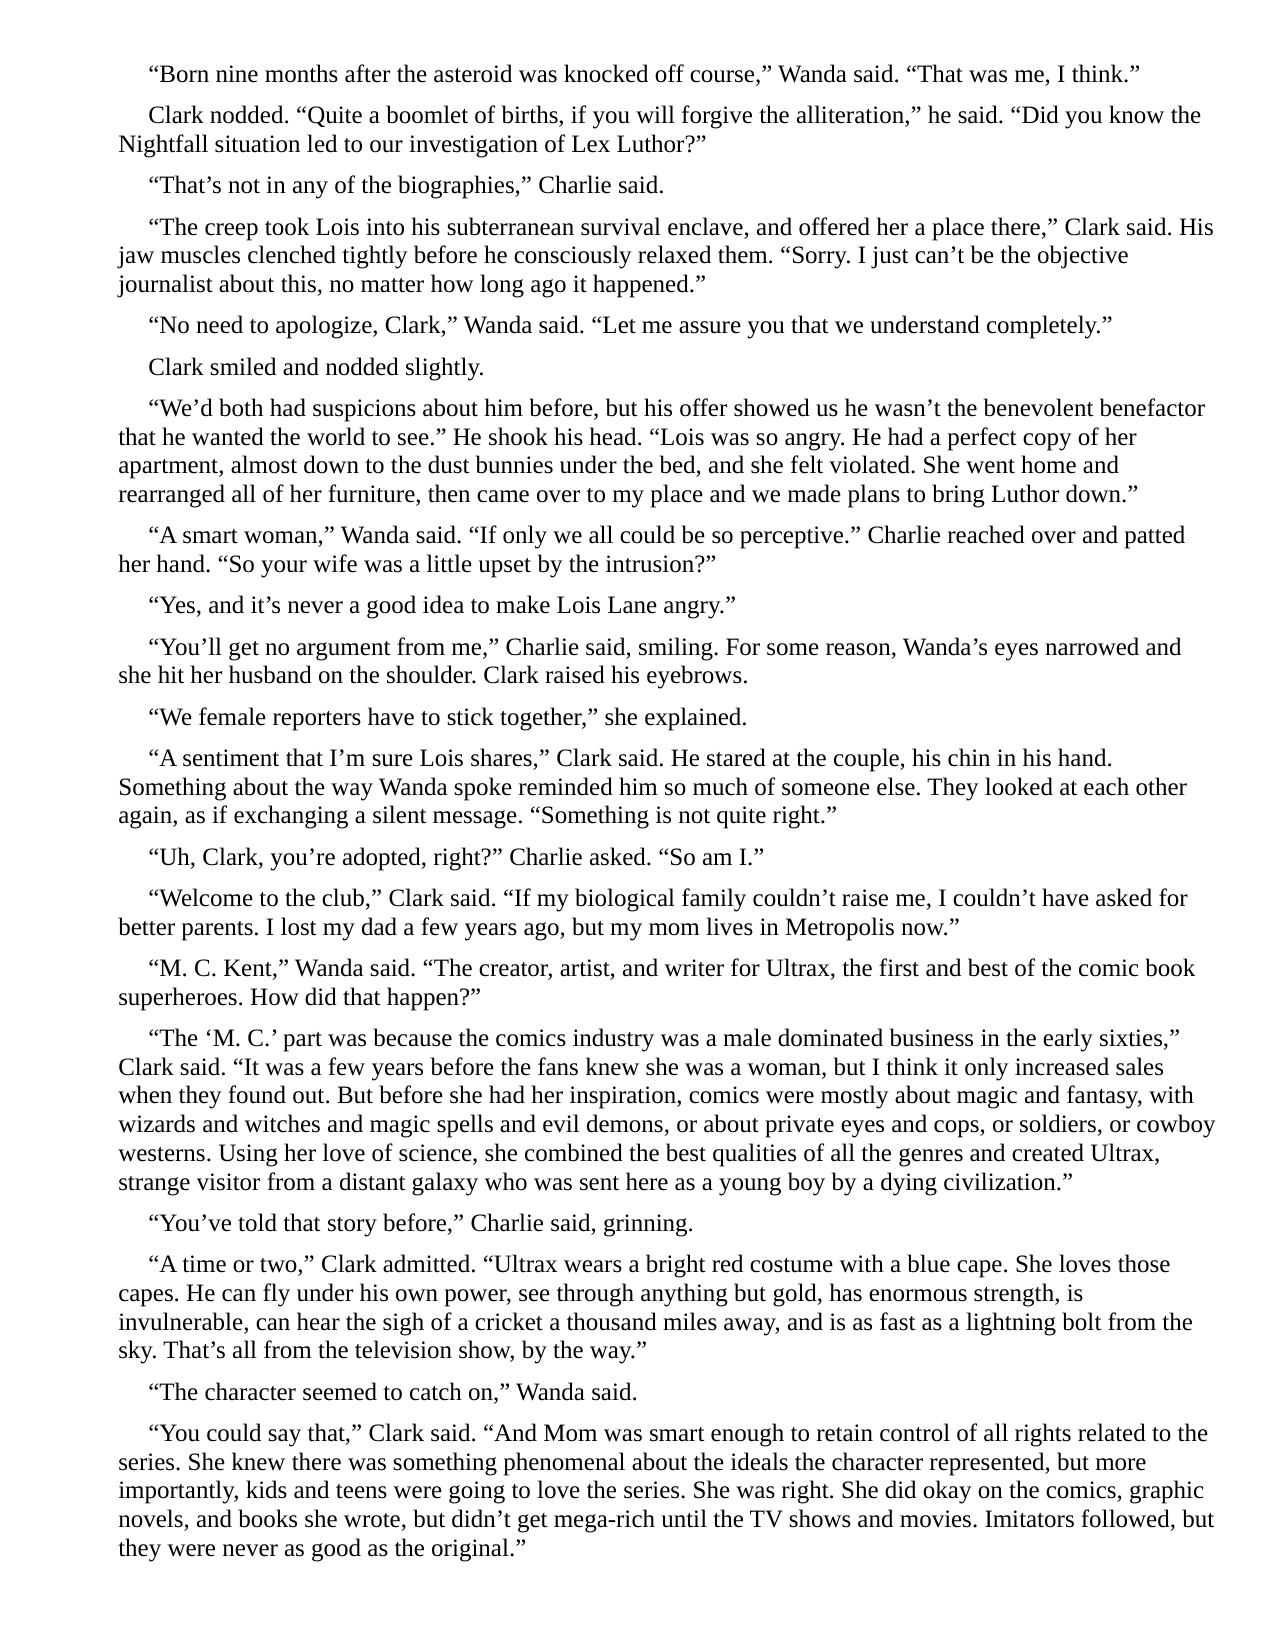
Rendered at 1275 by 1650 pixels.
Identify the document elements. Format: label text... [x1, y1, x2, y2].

text “The creep took Lois into his subterranean survival enclave, and offered her a place there,” Clark said. His jaw muscles clenched tightly before he consciously relaxed them. “Sorry. I just can’t be the objective journalist about this, no matter how long ago it happened.” [118, 212, 1216, 298]
text “The character seemed to catch on,” Wanda said. [118, 1377, 1216, 1405]
text “A smart woman,” Wanda said. “If only we all could be so perceptive.” Charlie reached over and patted her hand. “So your wife was a little upset by the intrusion?” [118, 520, 1216, 578]
text “Welcome to the club,” Clark said. “If my biological family couldn’t raise me, I couldn’t have asked for better parents. I lost my dad a few years ago, but my mom lives in Metropolis now.” [118, 883, 1216, 940]
text “Born nine months after the asteroid was knocked off course,” Wanda said. “That was me, I think.” [118, 59, 1216, 88]
text “M. C. Kent,” Wanda said. “The creator, artist, and writer for Ultrax, the first and best of the comic book superheroes. How did that happen?” [118, 953, 1216, 1010]
text “Uh, Clark, you’re adopted, right?” Charlie asked. “So am I.” [118, 842, 1216, 870]
text “We female reporters have to stick together,” she explained. [118, 702, 1216, 730]
text “You’ll get no argument from me,” Charlie said, smiling. For some reason, Wanda’s eyes narrowed and she hit her husband on the shoulder. Clark raised his eyebrows. [118, 632, 1216, 689]
text “A sentiment that I’m sure Lois shares,” Clark said. He stared at the couple, his chin in his hand. Something about the way Wanda spoke reminded him so much of someone else. They looked at each other again, as if exchanging a silent message. “Something is not quite right.” [118, 743, 1216, 829]
text Clark smiled and nodded slightly. [118, 352, 1216, 380]
text “A time or two,” Clark admitted. “Ultrax wears a bright red costume with a blue cape. She loves those capes. He can fly under his own power, see through anything but gold, has enormous strength, is invulnerable, can hear the sigh of a cricket a thousand miles away, and is as fast as a lightning bolt from the sky. That’s all from the television show, by the way.” [118, 1249, 1216, 1364]
text “You’ve told that story before,” Charlie said, grinning. [118, 1208, 1216, 1237]
text “You could say that,” Clark said. “And Mom was smart enough to retain control of all rights related to the series. She knew there was something phenomenal about the ideals the character represented, but more importantly, kids and teens were going to love the series. She was right. She did okay on the comics, graphic novels, and books she wrote, but didn’t get mega-rich until the TV shows and movies. Imitators followed, but they were never as good as the original.” [118, 1418, 1216, 1562]
text “That’s not in any of the biographies,” Charlie said. [118, 170, 1216, 199]
text Clark nodded. “Quite a boomlet of births, if you will forgive the alliteration,” he said. “Did you know the Nightfall situation led to our investigation of Lex Luthor?” [118, 100, 1216, 158]
text “The ‘M. C.’ part was because the comics industry was a male dominated business in the early sixties,” Clark said. “It was a few years before the fans knew she was a woman, but I think it only increased sales when they found out. But before she had her inspiration, comics were mostly about magic and fantasy, with wizards and witches and magic spells and evil demons, or about private eyes and cops, or soldiers, or cowboy westerns. Using her love of science, she combined the best qualities of all the genres and created Ultrax, strange visitor from a distant galaxy who was sent here as a young boy by a dying civilization.” [118, 1023, 1216, 1195]
text “No need to apologize, Clark,” Wanda said. “Let me assure you that we understand completely.” [118, 310, 1216, 339]
text “Yes, and it’s never a good idea to make Lois Lane angry.” [118, 590, 1216, 619]
text “We’d both had suspicions about him before, but his offer showed us he wasn’t the benevolent benefactor that he wanted the world to see.” He shook his head. “Lois was so angry. He had a perfect copy of her apartment, almost down to the dust bunnies under the bed, and she felt violated. She went home and rearranged all of her furniture, then came over to my place and we made plans to bring Luthor down.” [118, 393, 1216, 508]
